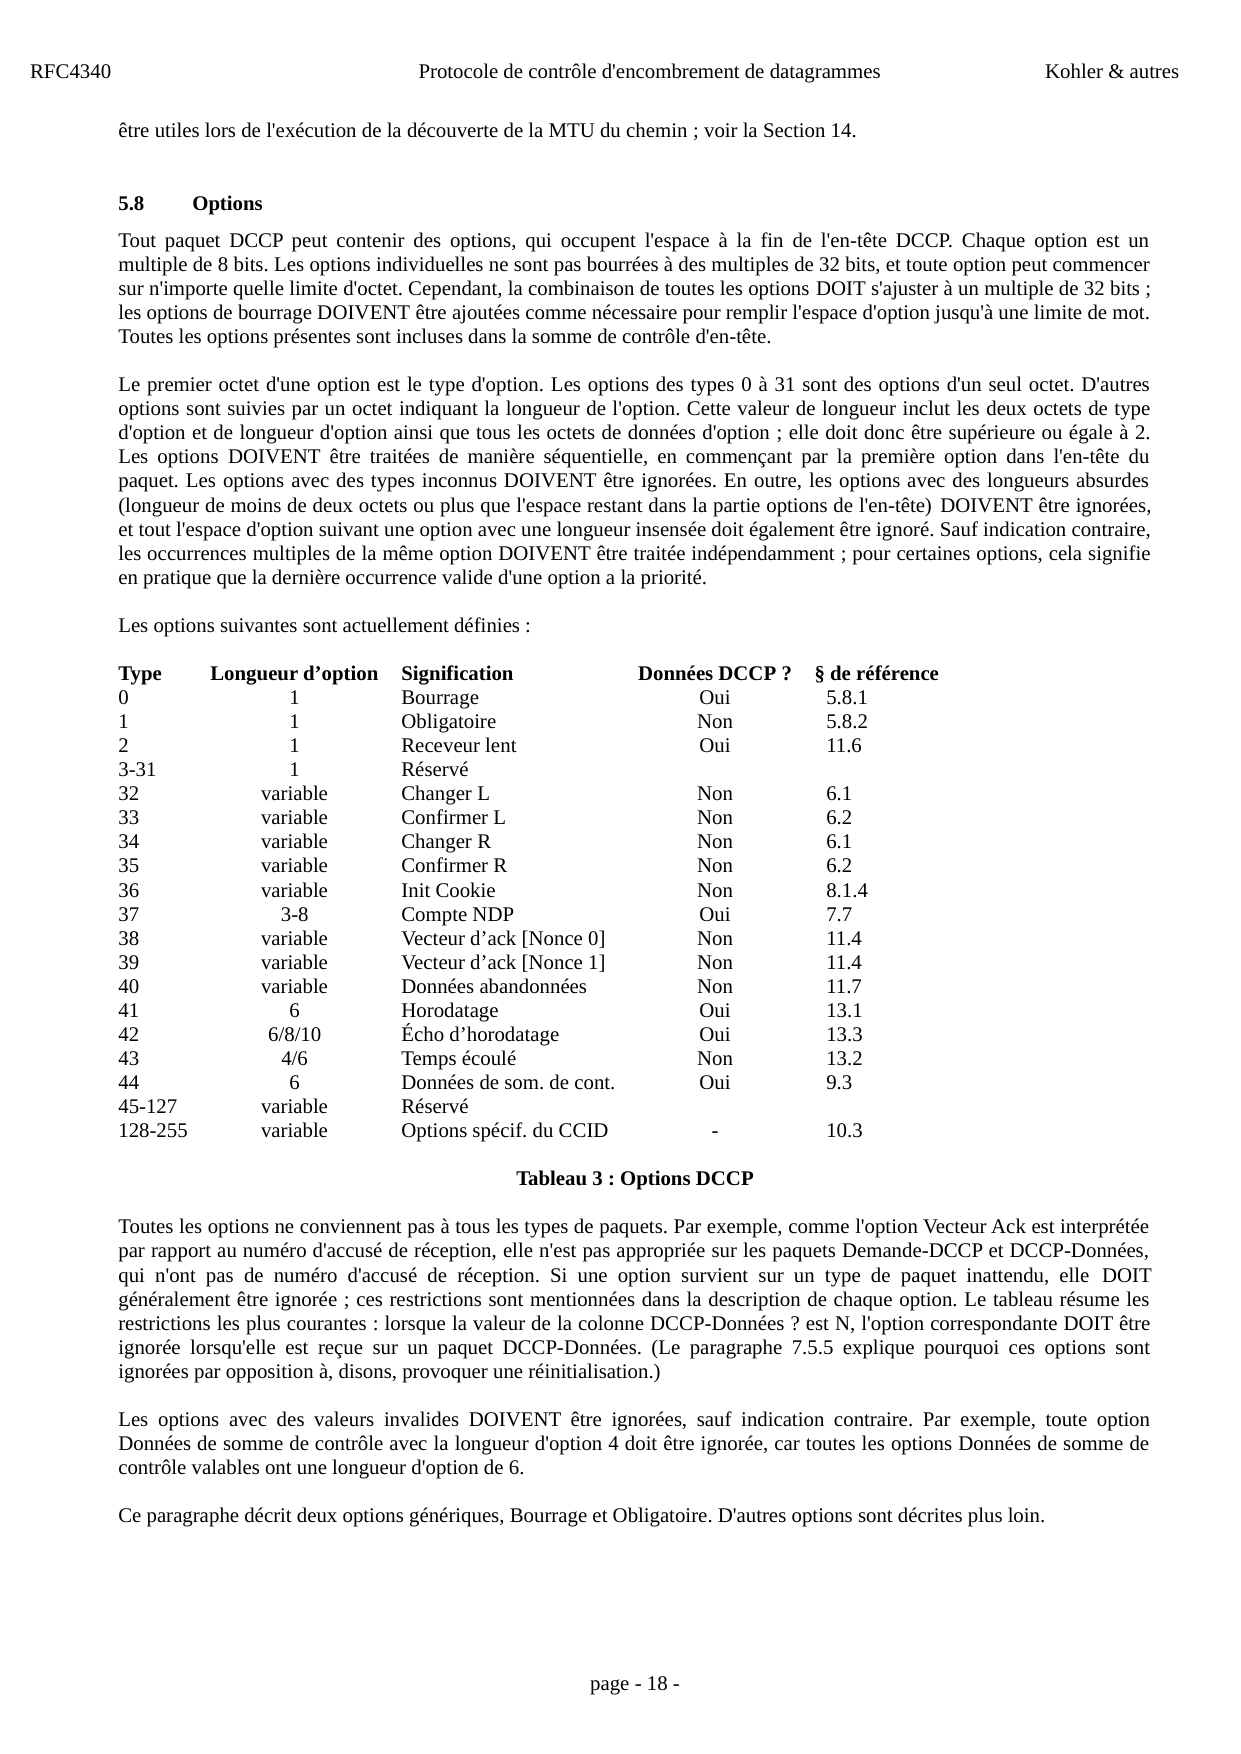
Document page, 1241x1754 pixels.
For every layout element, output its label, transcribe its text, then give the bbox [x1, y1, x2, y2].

table_cell Confirmer R [390, 854, 627, 877]
table_header Signification [390, 661, 627, 685]
table_cell 42 [107, 1022, 199, 1046]
table_cell Non [627, 709, 803, 733]
table_cell 44 [107, 1070, 199, 1094]
table_cell 1 [199, 733, 390, 757]
text Le premier octet d'une option est le type d'option. Les options des types 0 à 31 sont des options d'un seul octet. D'autres options sont suivies par un octet indiquant la longueur de l'option. Cette valeur de longueur inclut les deux octets de type d'option et de longueur d'option ainsi que tous les octets de données d'option ; elle doit donc être supérieure ou égale à 2. Les options doivent être traitées de manière séquentielle, en commençant par la première option dans l'en-tête du paquet. Les options avec des types inconnus DOIVENT être ignorées. En outre, les options avec des longueurs absurdes (longueur de moins de deux octets ou plus que l'espace restant dans la partie options de l'en-tête) doivent être ignorées, et tout l'espace d'option suivant une option avec une longueur insensée doit également être ignoré. Sauf indication contraire, les occurrences multiples de la même option DOIVENT être traitée indépendamment ; pour certaines options, cela signifie en pratique que la dernière occurrence valide d'une option a la priorité. [118, 372, 1152, 589]
table_cell 40 [107, 974, 199, 998]
table_cell Oui [627, 733, 803, 757]
table_cell Options spécif. du CCID [390, 1118, 627, 1142]
table_cell Obligatoire [390, 709, 627, 733]
table_cell Non [627, 854, 803, 877]
table_cell 5.8.1 [803, 685, 951, 709]
table_cell 11.6 [803, 733, 951, 757]
table_cell 5.8.2 [803, 709, 951, 733]
table_cell 11.4 [803, 950, 951, 974]
table_cell 7.7 [803, 902, 951, 926]
table_cell Non [627, 974, 803, 998]
table_cell 13.2 [803, 1046, 951, 1070]
table_cell Réservé [390, 757, 627, 781]
table_cell [803, 1094, 951, 1118]
table_cell 3-31 [107, 757, 199, 781]
table_header Longueur d’option [199, 661, 390, 685]
table_cell 1 [107, 709, 199, 733]
table_cell 34 [107, 829, 199, 853]
table_cell 11.4 [803, 926, 951, 950]
table_cell Vecteur d’ack [Nonce 0] [390, 926, 627, 950]
table_cell 2 [107, 733, 199, 757]
table_cell 1 [199, 709, 390, 733]
table_cell 33 [107, 805, 199, 829]
table_cell - [627, 1118, 803, 1142]
table_cell variable [199, 829, 390, 853]
table_cell variable [199, 854, 390, 877]
table_cell 13.3 [803, 1022, 951, 1046]
table_cell variable [199, 926, 390, 950]
table_cell Non [627, 926, 803, 950]
table_cell [803, 757, 951, 781]
table_cell Oui [627, 1022, 803, 1046]
table_cell [627, 757, 803, 781]
table_cell 6.2 [803, 805, 951, 829]
table_cell Oui [627, 685, 803, 709]
text Les options suivantes sont actuellement définies : [118, 613, 1152, 637]
table_cell Oui [627, 998, 803, 1022]
table_cell Temps écoulé [390, 1046, 627, 1070]
table_cell Données de som. de cont. [390, 1070, 627, 1094]
table_cell 9.3 [803, 1070, 951, 1094]
table_cell Oui [627, 902, 803, 926]
subtitle 5.8 Options [118, 191, 1152, 215]
table_cell Non [627, 805, 803, 829]
table_cell Non [627, 781, 803, 805]
table_cell Non [627, 950, 803, 974]
table_cell Receveur lent [390, 733, 627, 757]
table_cell Compte NDP [390, 902, 627, 926]
table_cell 35 [107, 854, 199, 877]
table_cell 13.1 [803, 998, 951, 1022]
table_cell 8.1.4 [803, 878, 951, 902]
table_cell 10.3 [803, 1118, 951, 1142]
table_cell 0 [107, 685, 199, 709]
table_cell Écho d’horodatage [390, 1022, 627, 1046]
table_cell Horodatage [390, 998, 627, 1022]
table_cell 6 [199, 1070, 390, 1094]
table_cell variable [199, 1094, 390, 1118]
table_cell 36 [107, 878, 199, 902]
table_cell 1 [199, 757, 390, 781]
table_cell 38 [107, 926, 199, 950]
table_cell Confirmer L [390, 805, 627, 829]
text Tout paquet DCCP peut contenir des options, qui occupent l'espace à la fin de l'en-tête DCCP. Chaque option est un multiple de 8 bits. Les options individuelles ne sont pas bourrées à des multiples de 32 bits, et toute option peut commencer sur n'importe quelle limite d'octet. Cependant, la combinaison de toutes les options doit s'ajuster à un multiple de 32 bits ; les options de bourrage Doivent être ajoutées comme nécessaire pour remplir l'espace d'option jusqu'à une limite de mot. Toutes les options présentes sont incluses dans la somme de contrôle d'en-tête. [118, 228, 1152, 348]
table_cell Données abandonnées [390, 974, 627, 998]
table_cell Init Cookie [390, 878, 627, 902]
table_cell 6.2 [803, 854, 951, 877]
table_cell Vecteur d’ack [Nonce 1] [390, 950, 627, 974]
table_cell variable [199, 781, 390, 805]
table_cell 128-255 [107, 1118, 199, 1142]
text Toutes les options ne conviennent pas à tous les types de paquets. Par exemple, comme l'option Vecteur Ack est interprétée par rapport au numéro d'accusé de réception, elle n'est pas appropriée sur les paquets Demande-DCCP et DCCP-Données, qui n'ont pas de numéro d'accusé de réception. Si une option survient sur un type de paquet inattendu, elle doit généralement être ignorée ; ces restrictions sont mentionnées dans la description de chaque option. Le tableau résume les restrictions les plus courantes : lorsque la valeur de la colonne DCCP-Données ? est N, l'option correspondante DOIT être ignorée lorsqu'elle est reçue sur un paquet DCCP-Données. (Le paragraphe 7.5.5 explique pourquoi ces options sont ignorées par opposition à, disons, provoquer une réinitialisation.) [118, 1214, 1152, 1383]
table_header Données DCCP ? [627, 661, 803, 685]
table_cell 3-8 [199, 902, 390, 926]
table_cell 6/8/10 [199, 1022, 390, 1046]
text être utiles lors de l'exécution de la découverte de la MTU du chemin ; voir la Section 14. [118, 118, 1152, 142]
table_cell 6.1 [803, 829, 951, 853]
table_cell Oui [627, 1070, 803, 1094]
table_cell Changer R [390, 829, 627, 853]
table_cell Changer L [390, 781, 627, 805]
table_cell variable [199, 950, 390, 974]
table_cell 6 [199, 998, 390, 1022]
table_cell 39 [107, 950, 199, 974]
table_cell variable [199, 878, 390, 902]
text Les options avec des valeurs invalides DOIVENT être ignorées, sauf indication contraire. Par exemple, toute option Données de somme de contrôle avec la longueur d'option 4 doit être ignorée, car toutes les options Données de somme de contrôle valables ont une longueur d'option de 6. [118, 1407, 1152, 1479]
table_cell Bourrage [390, 685, 627, 709]
table_cell variable [199, 974, 390, 998]
table_cell variable [199, 1118, 390, 1142]
table_cell variable [199, 805, 390, 829]
table_cell 4/6 [199, 1046, 390, 1070]
table_cell Non [627, 829, 803, 853]
table_cell 41 [107, 998, 199, 1022]
table_cell 32 [107, 781, 199, 805]
table_header Type [107, 661, 199, 685]
table_cell Non [627, 1046, 803, 1070]
table_cell Réservé [390, 1094, 627, 1118]
table_header § de référence [803, 661, 951, 685]
table_cell 6.1 [803, 781, 951, 805]
table_cell 43 [107, 1046, 199, 1070]
table_cell 1 [199, 685, 390, 709]
table_cell 37 [107, 902, 199, 926]
text Ce paragraphe décrit deux options génériques, Bourrage et Obligatoire. D'autres options sont décrites plus loin. [118, 1503, 1152, 1527]
text Tableau 3 : Options DCCP [118, 1166, 1152, 1190]
table_cell 45-127 [107, 1094, 199, 1118]
table_cell 11.7 [803, 974, 951, 998]
table_cell Non [627, 878, 803, 902]
table_cell [627, 1094, 803, 1118]
